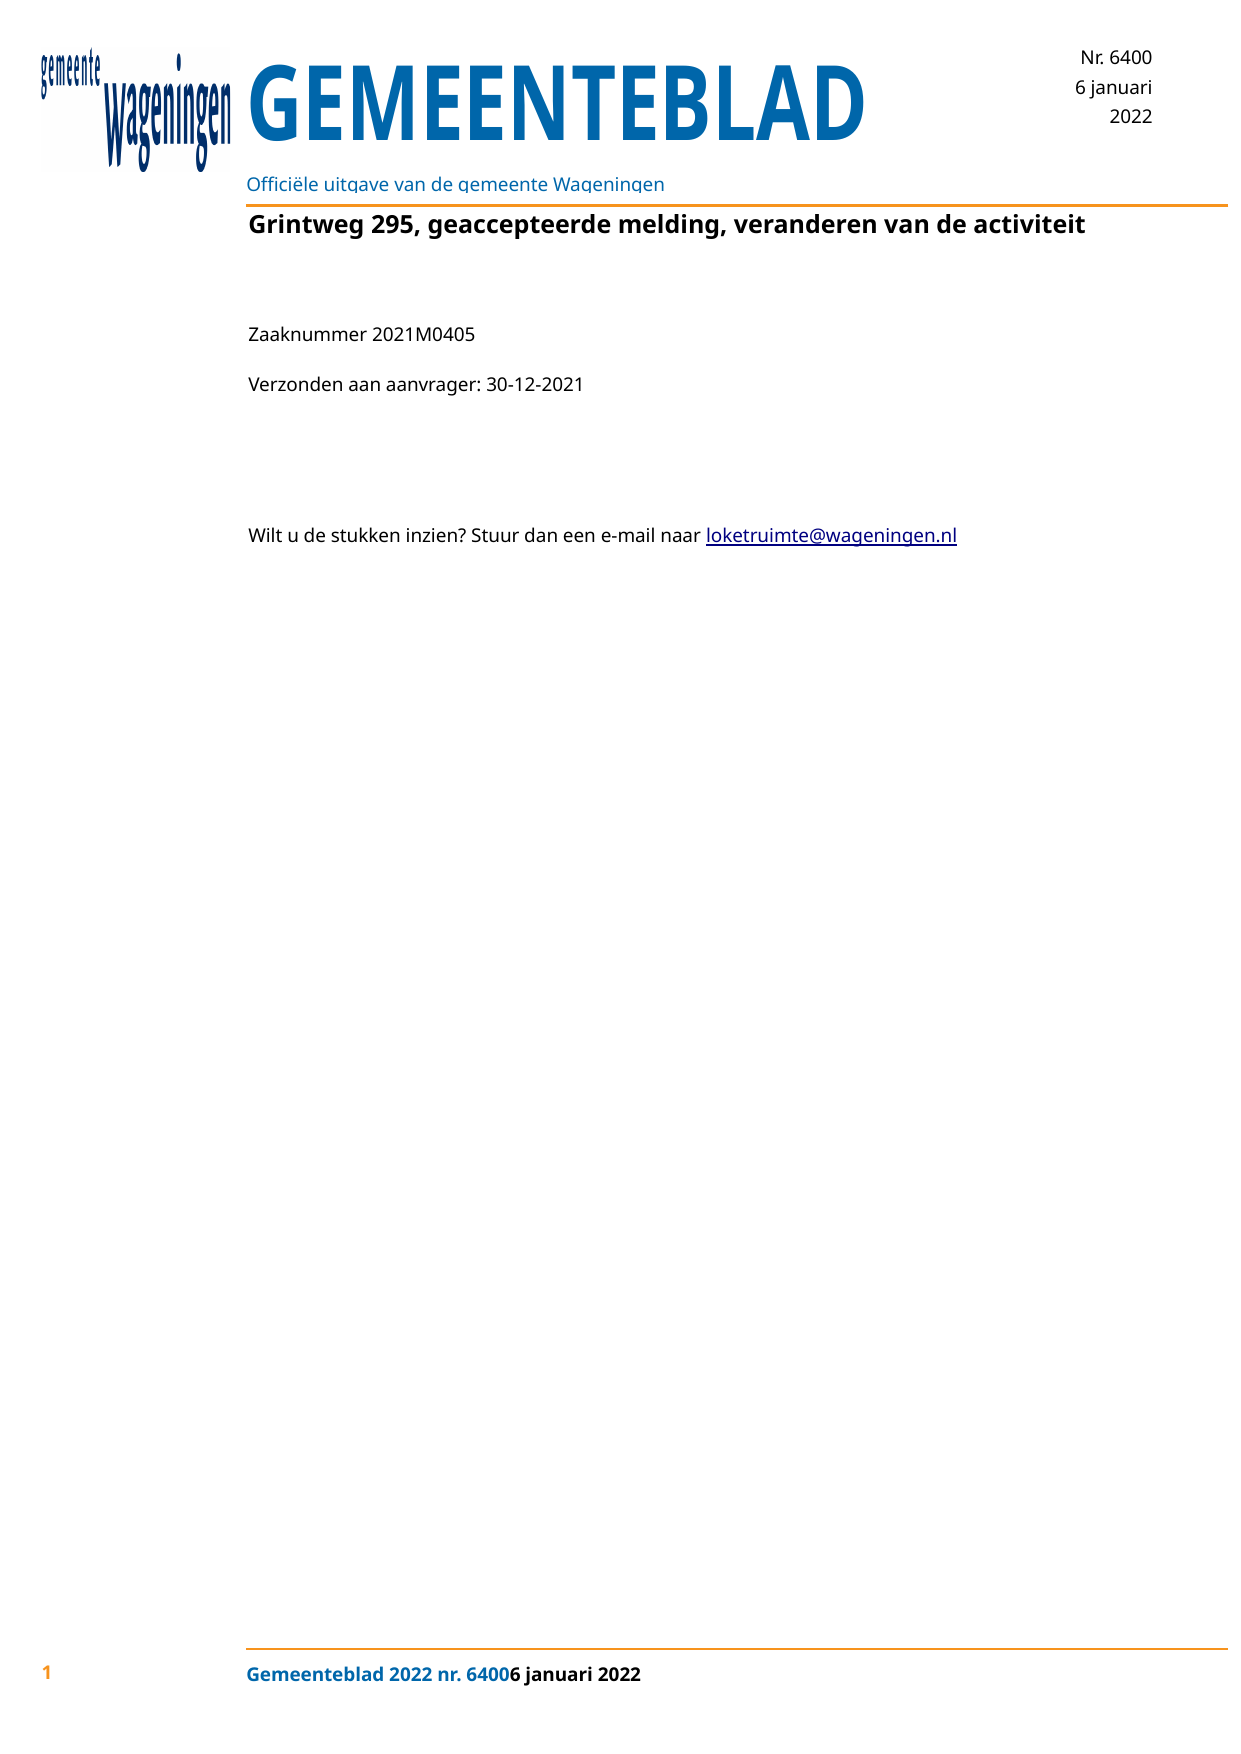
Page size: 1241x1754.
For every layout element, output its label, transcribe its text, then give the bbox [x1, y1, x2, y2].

text Verzonden aan aanvrager: 30-12-2021 [248, 371, 1152, 397]
text Zaaknummer 2021M0405 [248, 321, 1152, 346]
text Wilt u de stukken inzien? Stuur dan een e-mail naar loketruimte@wageningen.nl [248, 522, 1152, 548]
text Grintweg 295, geaccepteerde melding, veranderen van de activiteit [248, 207, 1152, 241]
picture [41, 47, 231, 172]
